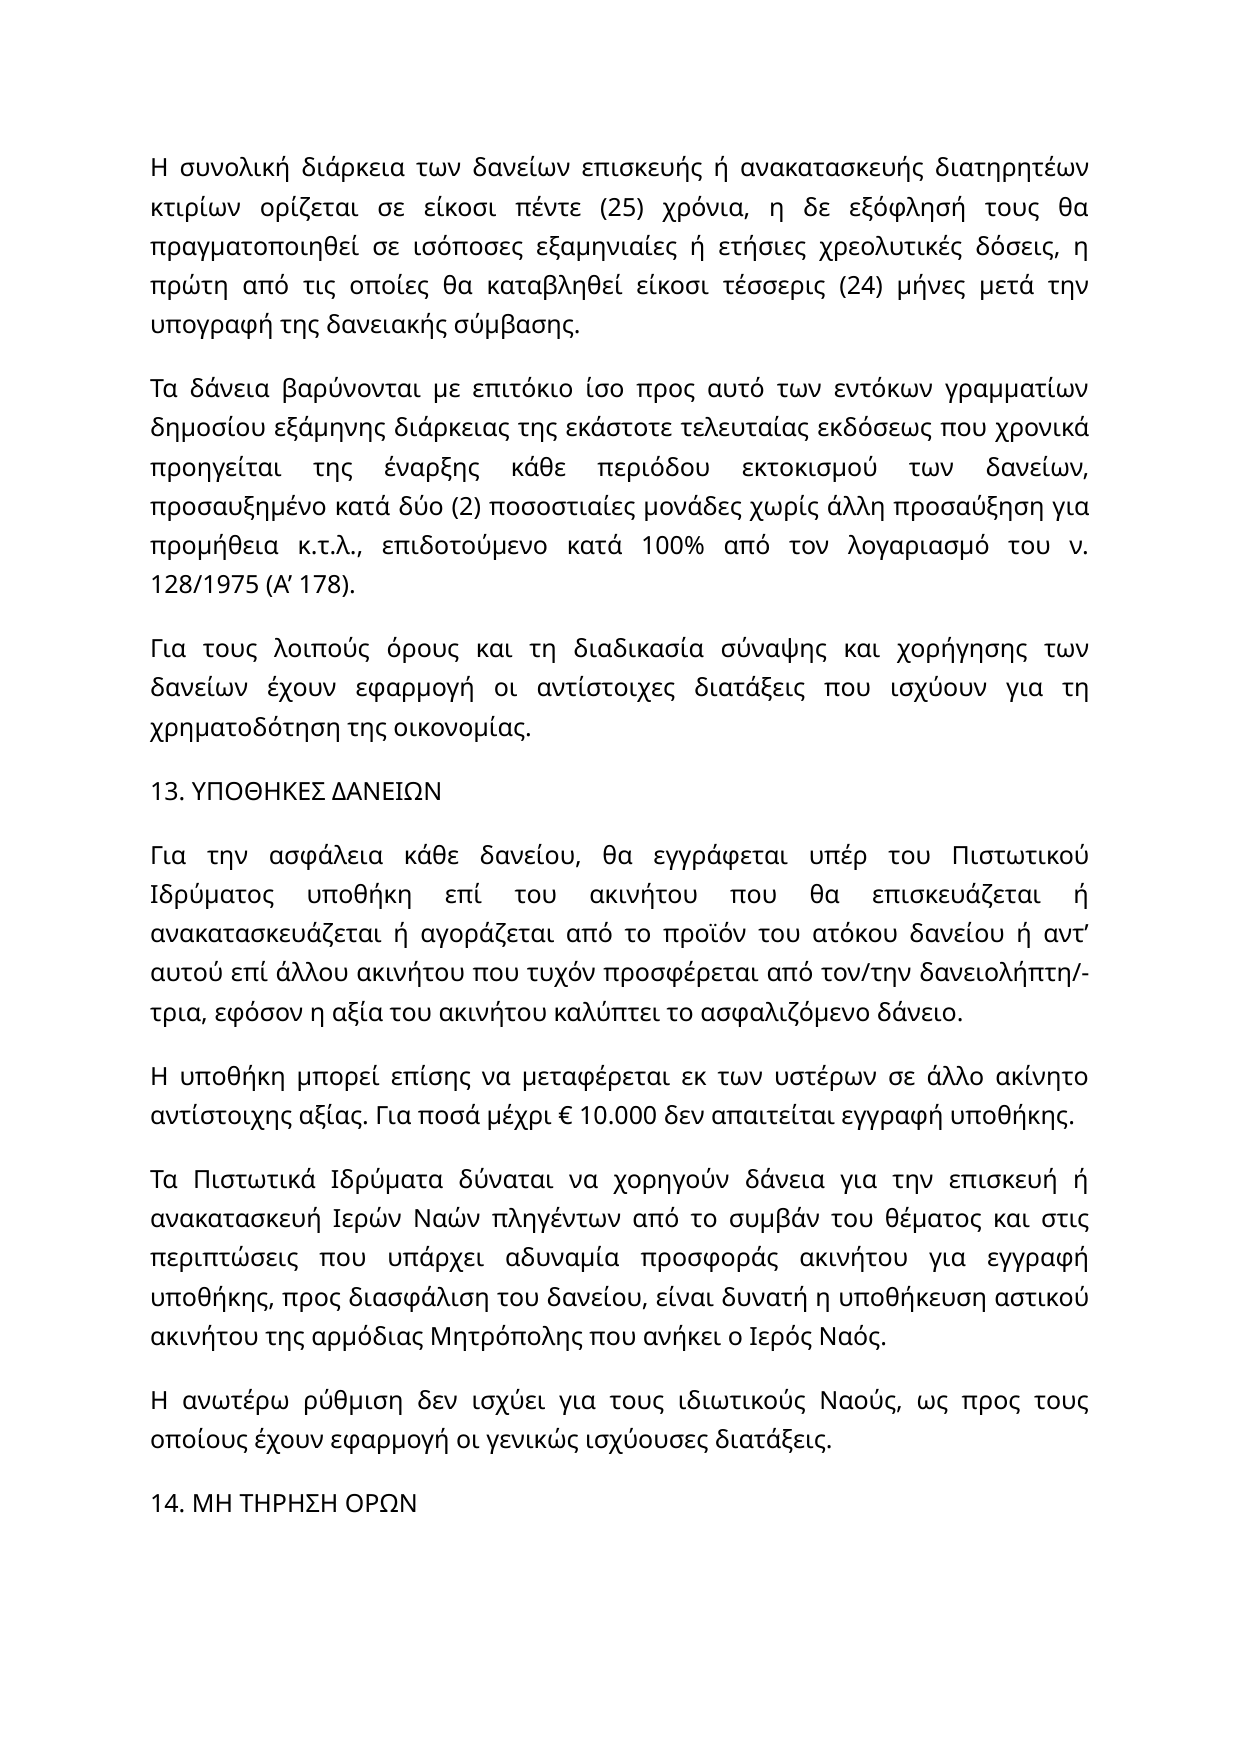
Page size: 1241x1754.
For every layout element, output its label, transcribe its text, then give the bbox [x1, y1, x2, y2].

text Για τους λοιπούς όρους και τη διαδικασία σύναψης και χορήγησης των δανείων έχουν εφαρμογή οι αντίστοιχες διατάξεις που ισχύουν για τη χρηματοδότηση της οικονομίας. [150, 631, 1090, 743]
text 13. ΥΠΟΘΗΚΕΣ ΔΑΝΕΙΩΝ [150, 773, 1090, 807]
text Για την ασφάλεια κάθε δανείου, θα εγγράφεται υπέρ του Πιστωτικού Ιδρύματος υποθήκη επί του ακινήτου που θα επισκευάζεται ή ανακατασκευάζεται ή αγοράζεται από το προϊόν του ατόκου δανείου ή αντ’ αυτού επί άλλου ακινήτου που τυχόν προσφέρεται από τον/την δανειολήπτη/-τρια, εφόσον η αξία του ακινήτου καλύπτει το ασφαλιζόμενο δάνειο. [150, 837, 1090, 1028]
text Η συνολική διάρκεια των δανείων επισκευής ή ανακατασκευής διατηρητέων κτιρίων ορίζεται σε είκοσι πέντε (25) χρόνια, η δε εξόφλησή τους θα πραγματοποιηθεί σε ισόποσες εξαμηνιαίες ή ετήσιες χρεολυτικές δόσεις, η πρώτη από τις οποίες θα καταβληθεί είκοσι τέσσερις (24) μήνες μετά την υπογραφή της δανειακής σύμβασης. [150, 150, 1090, 341]
text Η υποθήκη μπορεί επίσης να μεταφέρεται εκ των υστέρων σε άλλο ακίνητο αντίστοιχης αξίας. Για ποσά μέχρι € 10.000 δεν απαιτείται εγγραφή υποθήκης. [150, 1058, 1090, 1132]
text 14. ΜΗ ΤΗΡΗΣΗ ΟΡΩΝ [150, 1486, 1090, 1520]
text Τα Πιστωτικά Ιδρύματα δύναται να χορηγούν δάνεια για την επισκευή ή ανακατασκευή Ιερών Ναών πληγέντων από τo συμβάν του θέματος και στις περιπτώσεις που υπάρχει αδυναμία προσφοράς ακινήτου για εγγραφή υποθήκης, προς διασφάλιση του δανείου, είναι δυνατή η υποθήκευση αστικού ακινήτου της αρμόδιας Μητρόπολης που ανήκει ο Ιερός Ναός. [150, 1162, 1090, 1352]
text Τα δάνεια βαρύνονται με επιτόκιο ίσο προς αυτό των εντόκων γραμματίων δημοσίου εξάμηνης διάρκειας της εκάστοτε τελευταίας εκδόσεως που χρονικά προηγείται της έναρξης κάθε περιόδου εκτοκισμού των δανείων, προσαυξημένο κατά δύο (2) ποσοστιαίες μονάδες χωρίς άλλη προσαύξηση για προμήθεια κ.τ.λ., επιδοτούμενο κατά 100% από τον λογαριασμό του ν. 128/1975 (Α’ 178). [150, 371, 1090, 601]
text Η ανωτέρω ρύθμιση δεν ισχύει για τους ιδιωτικούς Ναούς, ως προς τους οποίους έχουν εφαρμογή οι γενικώς ισχύουσες διατάξεις. [150, 1382, 1090, 1456]
